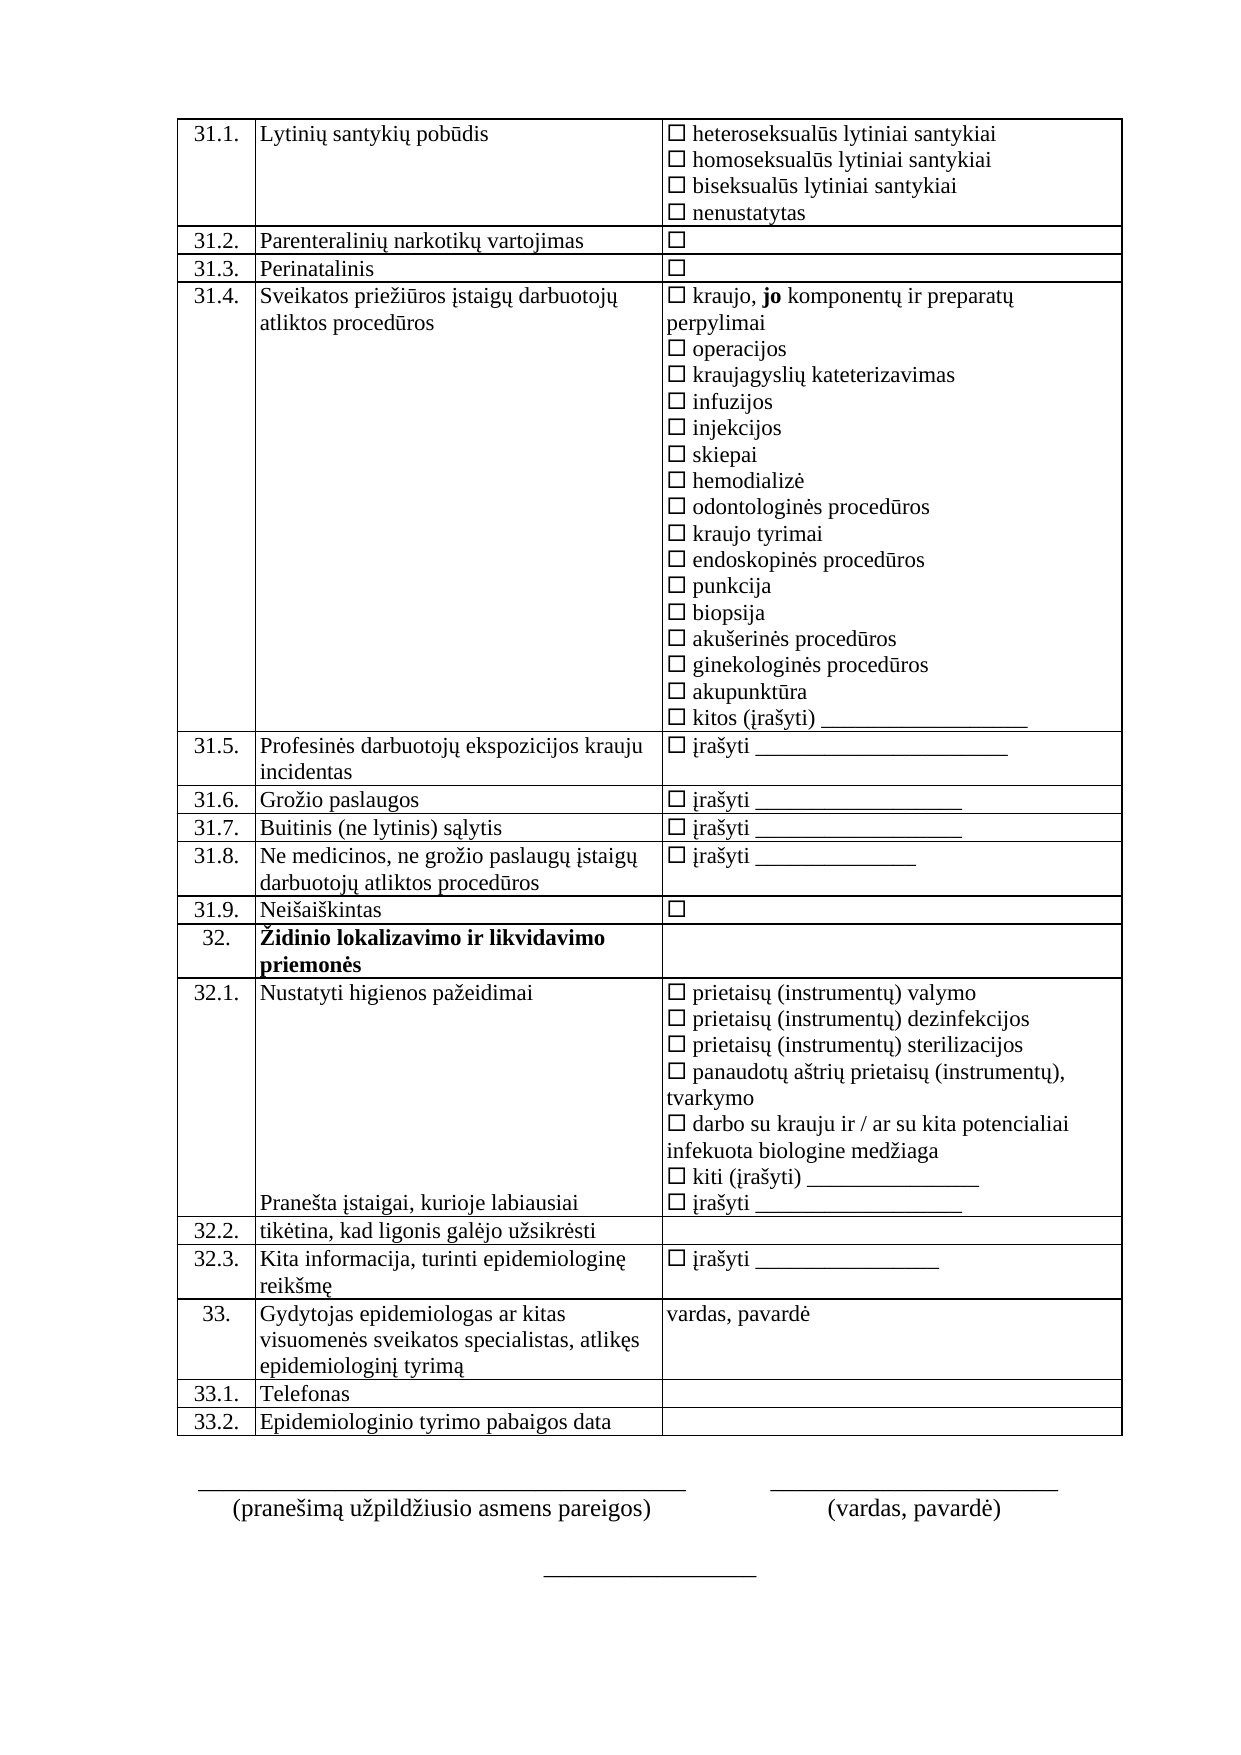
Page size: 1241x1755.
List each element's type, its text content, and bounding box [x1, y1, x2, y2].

table_cell Neišaiškintas [256, 897, 662, 923]
table_cell Sveikatos priežiūros įstaigų darbuotojų atliktos procedūros [256, 283, 662, 731]
table_cell [] [663, 255, 1121, 281]
table_cell Epidemiologinio tyrimo pabaigos data [256, 1408, 662, 1434]
table_cell 32.2. [178, 1217, 255, 1244]
table_cell [663, 925, 1121, 977]
table_cell [] [663, 897, 1121, 923]
table_cell [] prietaisų (instrumentų) valymo [] prietaisų (instrumentų) dezinfekcijos [] prietaisų (instrumentų) sterilizacijos [] panaudotų aštrių prietaisų (instrumentų), tvarkymo [] darbo su krauju ir / ar su kita potencialiai infekuota biologine medžiaga [] kiti (įrašyti) _______________ [663, 979, 1121, 1189]
table_cell [178, 1190, 255, 1216]
table_cell [] įrašyti __________________ [663, 1190, 1121, 1216]
table_cell 31.3. [178, 255, 255, 281]
table_cell 31.7. [178, 814, 255, 841]
table_cell Parenteralinių narkotikų vartojimas [256, 227, 662, 253]
table_cell 31.9. [178, 897, 255, 923]
table_cell Ne medicinos, ne grožio paslaugų įstaigų darbuotojų atliktos procedūros [256, 842, 662, 895]
table_cell vardas, pavardė [663, 1300, 1121, 1379]
table_cell 31.4. [178, 283, 255, 731]
table_cell [] įrašyti ______________________ [663, 732, 1121, 785]
table_header _______________________________________ (pranešimą užpildžiusio asmens pareigos) [177, 1465, 706, 1522]
table_cell Perinatalinis [256, 255, 662, 281]
table_cell 31.1. [178, 120, 255, 225]
table_cell [] [663, 227, 1121, 253]
table_cell 32.3. [178, 1245, 255, 1298]
table_cell Profesinės darbuotojų ekspozicijos krauju incidentas [256, 732, 662, 785]
table_cell [] įrašyti ________________ [663, 1245, 1121, 1298]
table_cell 31.2. [178, 227, 255, 253]
table_cell Telefonas [256, 1380, 662, 1407]
table_cell Nustatyti higienos pažeidimai [256, 979, 662, 1189]
table_cell Pranešta įstaigai, kurioje labiausiai [256, 1190, 662, 1216]
table_header _______________________ (vardas, pavardė) [706, 1465, 1122, 1522]
table_cell 31.5. [178, 732, 255, 785]
table_cell [] įrašyti __________________ [663, 814, 1121, 841]
table_cell Buitinis (ne lytinis) sąlytis [256, 814, 662, 841]
table_cell 33. [178, 1300, 255, 1379]
table_cell Grožio paslaugos [256, 786, 662, 813]
table_cell [] įrašyti ______________ [663, 842, 1121, 895]
table_cell tikėtina, kad ligonis galėjo užsikrėsti [256, 1217, 662, 1244]
table_cell [663, 1380, 1121, 1407]
table_cell [] heteroseksualūs lytiniai santykiai [] homoseksualūs lytiniai santykiai [] biseksualūs lytiniai santykiai [] nenustatytas [663, 120, 1121, 225]
text _________________ [177, 1551, 1122, 1580]
table_cell Gydytojas epidemiologas ar kitas visuomenės sveikatos specialistas, atlikęs epidemiologinį tyrimą [256, 1300, 662, 1379]
table_cell [663, 1408, 1121, 1434]
table_cell Kita informacija, turinti epidemiologinę reikšmę [256, 1245, 662, 1298]
table_cell 31.6. [178, 786, 255, 813]
table_cell 32. [178, 925, 255, 977]
table_cell [] kraujo, jo komponentų ir preparatų perpylimai [] operacijos [] kraujagyslių kateterizavimas [] infuzijos [] injekcijos [] skiepai [] hemodializė [] odontologinės procedūros [] kraujo tyrimai [] endoskopinės procedūros [] punkcija [] biopsija [] akušerinės procedūros [] ginekologinės procedūros [] akupunktūra [] kitos (įrašyti) __________________ [663, 283, 1121, 731]
table_cell [] įrašyti __________________ [663, 786, 1121, 813]
table_cell 33.1. [178, 1380, 255, 1407]
table_cell [663, 1217, 1121, 1244]
table_cell 33.2. [178, 1408, 255, 1434]
table_cell 32.1. [178, 979, 255, 1189]
table_cell 31.8. [178, 842, 255, 895]
table_cell Židinio lokalizavimo ir likvidavimo priemonės [256, 925, 662, 977]
table_cell Lytinių santykių pobūdis [256, 120, 662, 225]
